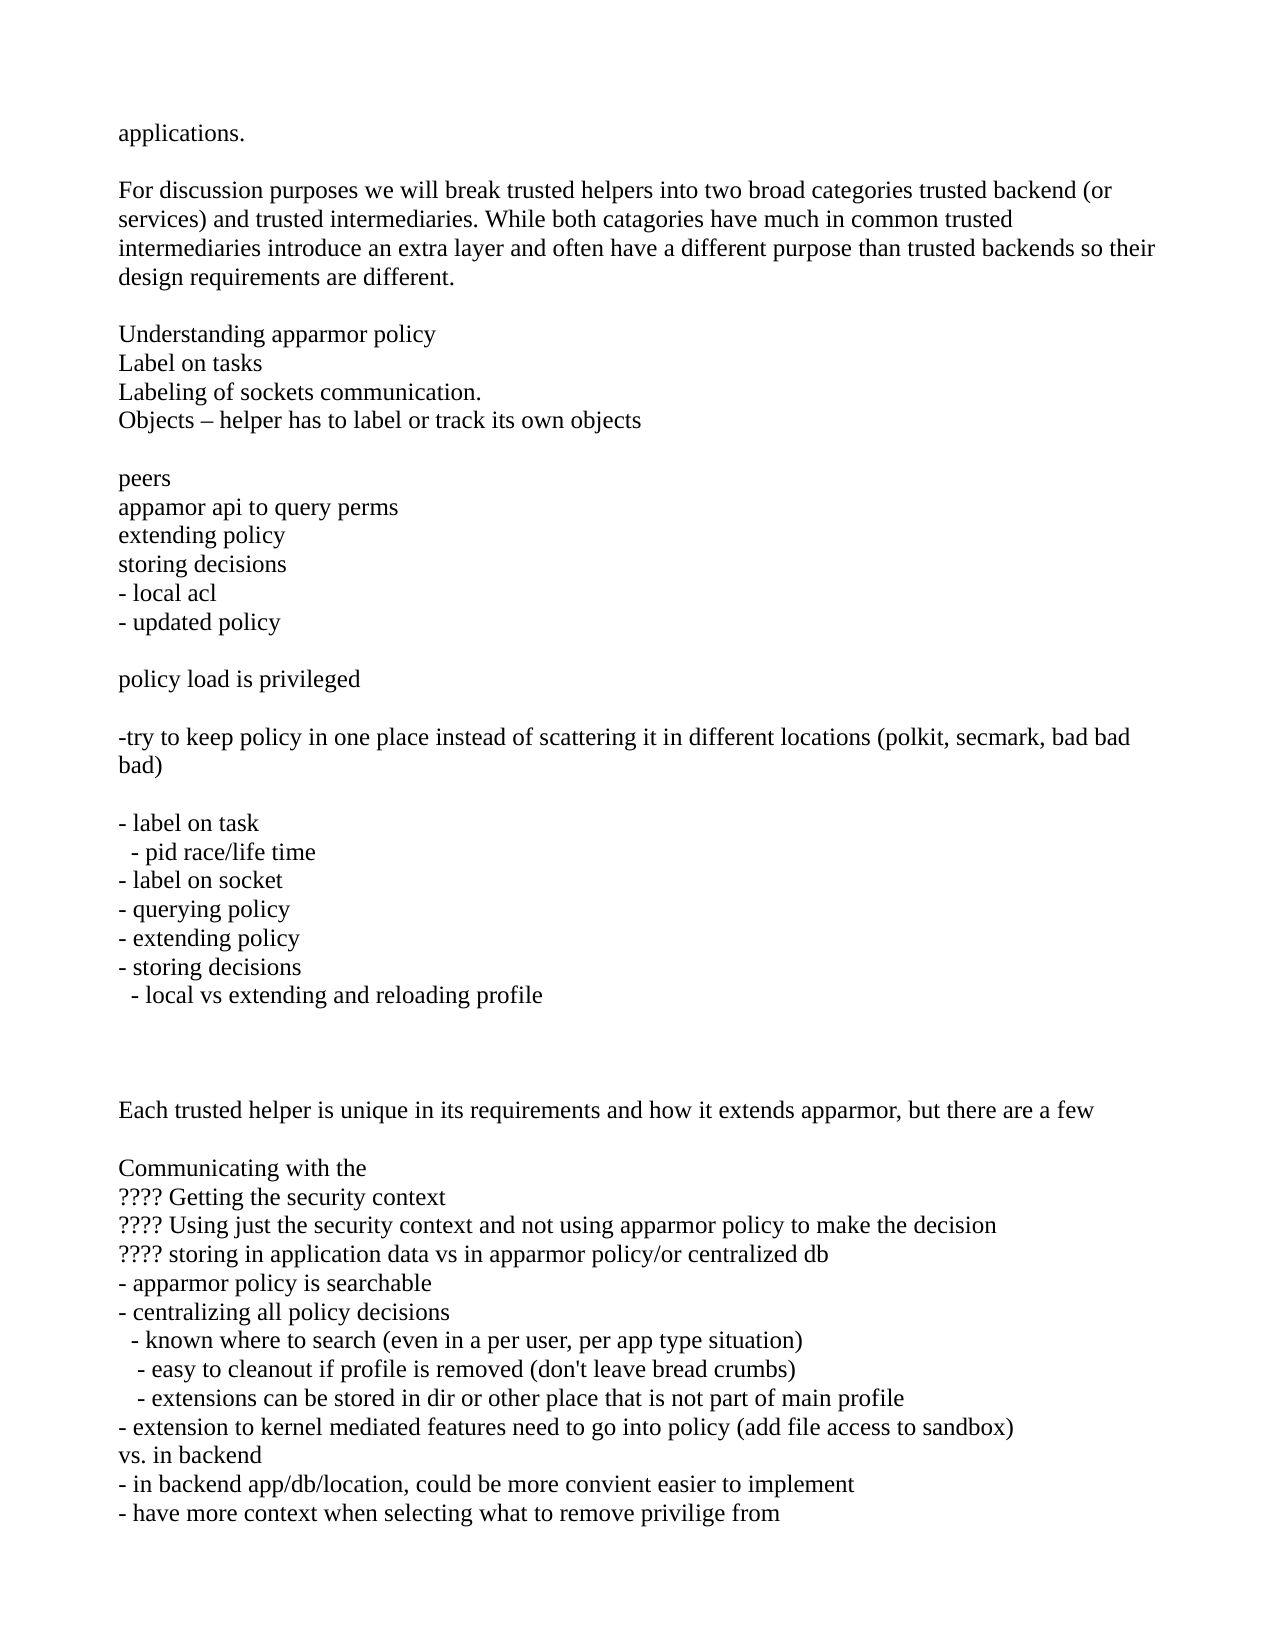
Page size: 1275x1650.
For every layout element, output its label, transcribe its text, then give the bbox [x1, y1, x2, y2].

text vs. in backend [118, 1441, 1157, 1469]
text appamor api to query perms [118, 492, 1157, 521]
text - extending policy [118, 923, 1157, 952]
text extending policy [118, 521, 1157, 549]
text - storing decisions [118, 952, 1157, 981]
text - have more context when selecting what to remove privilige from [118, 1498, 1157, 1527]
text - label on task [118, 808, 1157, 837]
text - extensions can be stored in dir or other place that is not part of main profile [118, 1383, 1157, 1412]
text Each trusted helper is unique in its requirements and how it extends apparmor, but there are a few [118, 1096, 1157, 1124]
text policy load is privileged [118, 664, 1157, 693]
text Label on tasks [118, 348, 1157, 377]
text - local acl [118, 578, 1157, 607]
text - label on socket [118, 866, 1157, 894]
text Objects – helper has to label or track its own objects [118, 406, 1157, 434]
text - known where to search (even in a per user, per app type situation) - easy to cleanout if profile is removed (don't leave bread crumbs) [118, 1326, 1157, 1383]
text For discussion purposes we will break trusted helpers into two broad categories trusted backend (or services) and trusted intermediaries. While both catagories have much in common trusted intermediaries introduce an extra layer and often have a different purpose than trusted backends so their design requirements are different. [118, 176, 1157, 291]
text ???? storing in application data vs in apparmor policy/or centralized db [118, 1239, 1157, 1268]
text -try to keep policy in one place instead of scattering it in different locations (polkit, secmark, bad bad bad) [118, 722, 1157, 779]
text - in backend app/db/location, could be more convient easier to implement [118, 1469, 1157, 1498]
text peers [118, 463, 1157, 492]
text Communicating with the [118, 1153, 1157, 1182]
text - updated policy [118, 607, 1157, 636]
text - centralizing all policy decisions [118, 1297, 1157, 1326]
text - local vs extending and reloading profile [118, 981, 1157, 1009]
text - extension to kernel mediated features need to go into policy (add file access to sandbox) [118, 1412, 1157, 1441]
text Understanding apparmor policy [118, 319, 1157, 348]
text - querying policy [118, 894, 1157, 923]
text - pid race/life time [118, 837, 1157, 866]
text Labeling of sockets communication. [118, 377, 1157, 406]
text storing decisions [118, 549, 1157, 578]
text applications. [118, 118, 1157, 147]
text ???? Using just the security context and not using apparmor policy to make the decision [118, 1211, 1157, 1239]
text - apparmor policy is searchable [118, 1268, 1157, 1297]
text ???? Getting the security context [118, 1182, 1157, 1211]
